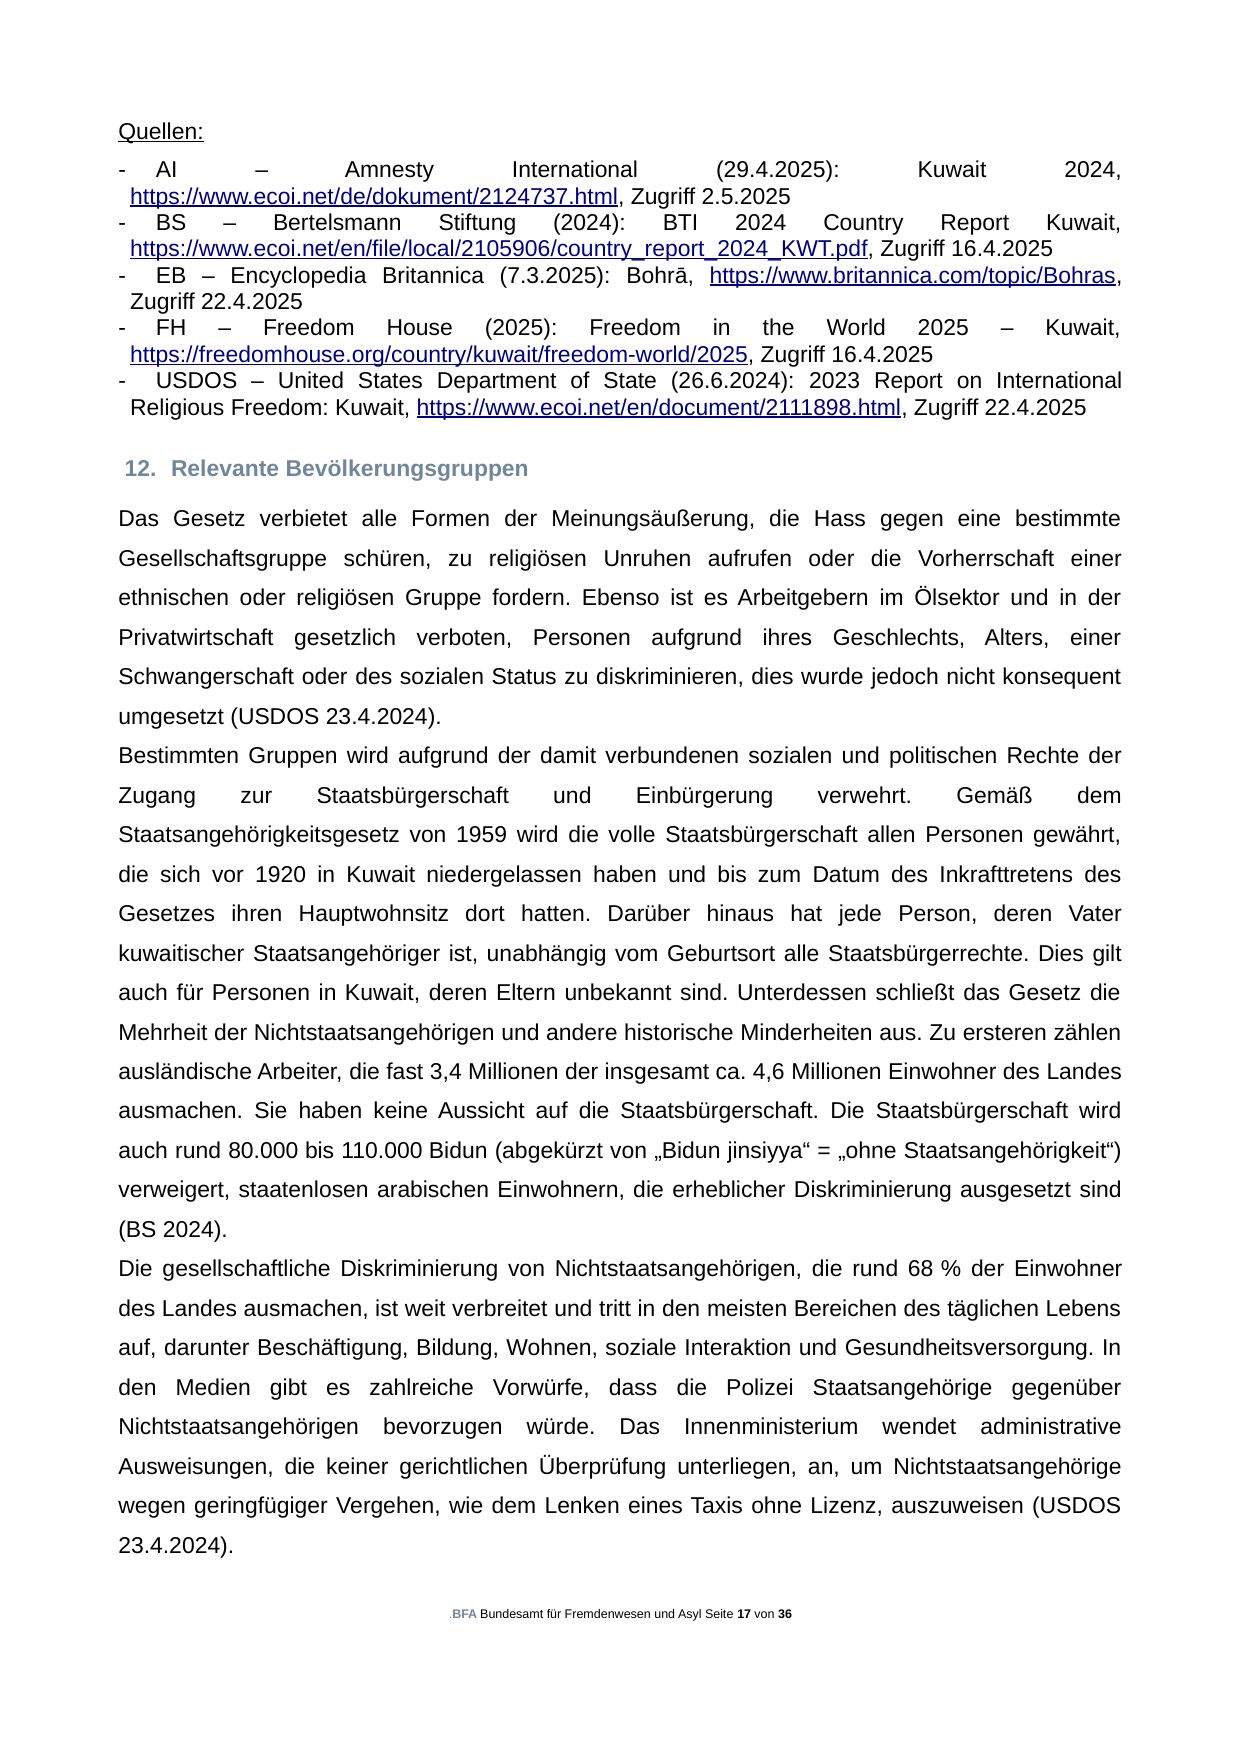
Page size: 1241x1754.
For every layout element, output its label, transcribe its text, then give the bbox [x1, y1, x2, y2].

list FH – Freedom House (2025): Freedom in the World 2025 – Kuwait, https://freedomhouse.org/country/kuwait/freedom-world/2025, Zugriff 16.4.2025 [118, 314, 1122, 367]
list BS – Bertelsmann Stiftung (2024): BTI 2024 Country Report Kuwait, https://www.ecoi.net/en/file/local/2105906/country_report_2024_KWT.pdf, Zugriff 16.4.2025 [118, 209, 1122, 262]
text Quellen: [118, 118, 1122, 144]
text Bestimmten Gruppen wird aufgrund der damit verbundenen sozialen und politischen Rechte der Zugang zur Staatsbürgerschaft und Einbürgerung verwehrt. Gemäß dem Staatsangehörigkeitsgesetz von 1959 wird die volle Staatsbürgerschaft allen Personen gewährt, die sich vor 1920 in Kuwait niedergelassen haben und bis zum Datum des Inkrafttretens des Gesetzes ihren Hauptwohnsitz dort hatten. Darüber hinaus hat jede Person, deren Vater kuwaitischer Staatsangehöriger ist, unabhängig vom Geburtsort alle Staatsbürgerrechte. Dies gilt auch für Personen in Kuwait, deren Eltern unbekannt sind. Unterdessen schließt das Gesetz die Mehrheit der Nichtstaatsangehörigen und andere historische Minderheiten aus. Zu ersteren zählen ausländische Arbeiter, die fast 3,4 Millionen der insgesamt ca. 4,6 Millionen Einwohner des Landes ausmachen. Sie haben keine Aussicht auf die Staatsbürgerschaft. Die Staatsbürgerschaft wird auch rund 80.000 bis 110.000 Bidun (abgekürzt von „Bidun jinsiyya“ = „ohne Staatsangehörigkeit“) verweigert, staatenlosen arabischen Einwohnern, die erheblicher Diskriminierung ausgesetzt sind (BS 2024). [118, 742, 1122, 1242]
list EB – Encyclopedia Britannica (7.3.2025): Bohrā, https://www.britannica.com/topic/Bohras, Zugriff 22.4.2025 [118, 262, 1122, 314]
text Das Gesetz verbietet alle Formen der Meinungsäußerung, die Hass gegen eine bestimmte Gesellschaftsgruppe schüren, zu religiösen Unruhen aufrufen oder die Vorherrschaft einer ethnischen oder religiösen Gruppe fordern. Ebenso ist es Arbeitgebern im Ölsektor und in der Privatwirtschaft gesetzlich verboten, Personen aufgrund ihres Geschlechts, Alters, einer Schwangerschaft oder des sozialen Status zu diskriminieren, dies wurde jedoch nicht konsequent umgesetzt (USDOS 23.4.2024). [118, 505, 1122, 729]
list USDOS – United States Department of State (26.6.2024): 2023 Report on International Religious Freedom: Kuwait, https://www.ecoi.net/en/document/2111898.html, Zugriff 22.4.2025 [118, 367, 1122, 420]
text Die gesellschaftliche Diskriminierung von Nichtstaatsangehörigen, die rund 68 % der Einwohner des Landes ausmachen, ist weit verbreitet und tritt in den meisten Bereichen des täglichen Lebens auf, darunter Beschäftigung, Bildung, Wohnen, soziale Interaktion und Gesundheitsversorgung. In den Medien gibt es zahlreiche Vorwürfe, dass die Polizei Staatsangehörige gegenüber Nichtstaatsangehörigen bevorzugen würde. Das Innenministerium wendet administrative Ausweisungen, die keiner gerichtlichen Überprüfung unterliegen, an, um Nichtstaatsangehörige wegen geringfügiger Vergehen, wie dem Lenken eines Taxis ohne Lizenz, auszuweisen (USDOS 23.4.2024). [118, 1255, 1122, 1558]
subtitle Relevante Bevölkerungsgruppen [118, 455, 1112, 482]
list AI – Amnesty International (29.4.2025): Kuwait 2024, https://www.ecoi.net/de/dokument/2124737.html, Zugriff 2.5.2025 [118, 156, 1122, 209]
